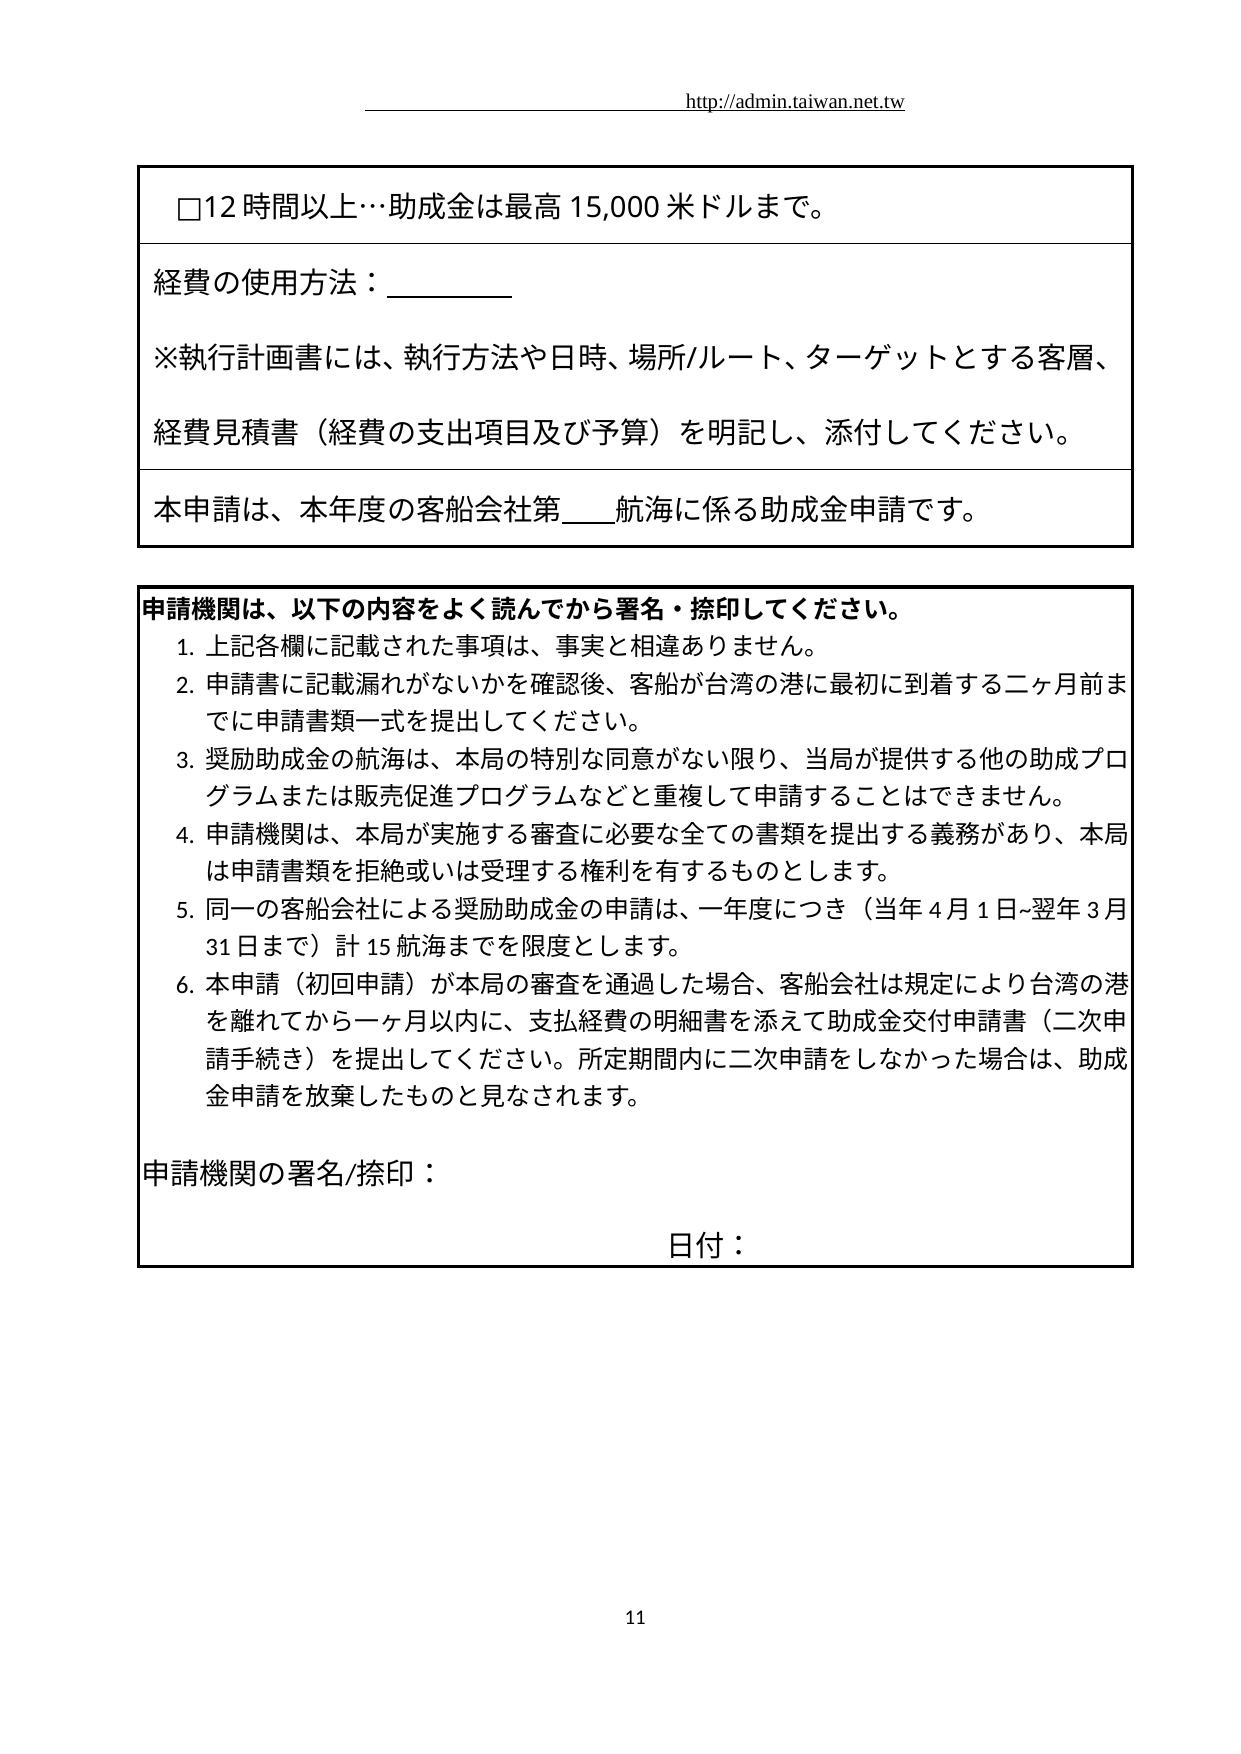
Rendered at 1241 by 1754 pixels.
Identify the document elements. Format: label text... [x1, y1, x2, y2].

table_cell 経費の使用方法： ※執行計画書には、執行方法や日時、場所/ルート、ターゲットとする客層、経費見積書（経費の支出項目及び予算）を明記し、添付してください。 [140, 244, 1131, 469]
table_cell 本申請は、本年度の客船会社第 航海に係る助成金申請です。 [140, 470, 1131, 545]
table_header □12時間以上…助成金は最高15,000米ドルまで。 [140, 168, 1131, 243]
table_header 申請機関は、以下の内容をよく読んでから署名・捺印してください。 上記各欄に記載された事項は、事実と相違ありません。 申請書に記載漏れがないかを確認後、客船が台湾の港に最初に到着する二ヶ月前までに申請書類一式を提出してください。 奨励助成金の航海は、本局の特別な同意がない限り、当局が提供する他の助成プログラムまたは販売促進プログラムなどと重複して申請することはできません。 申請機関は、本局が実施する審査に必要な全ての書類を提出する義務があり、本局は申請書類を拒絶或いは受理する権利を有するものとします。 同一の客船会社による奨励助成金の申請は、一年度につき（当年4月1日~翌年3月31日まで）計15航海までを限度とします。 本申請（初回申請）が本局の審査を通過した場合、客船会社は規定により台湾の港を離れてから一ヶ月以内に、支払経費の明細書を添えて助成金交付申請書（二次申請手続き）を提出してください。所定期間内に二次申請をしなかった場合は、助成金申請を放棄したものと見なされます。 申請機関の署名/捺印： 日付： [140, 589, 1131, 1265]
